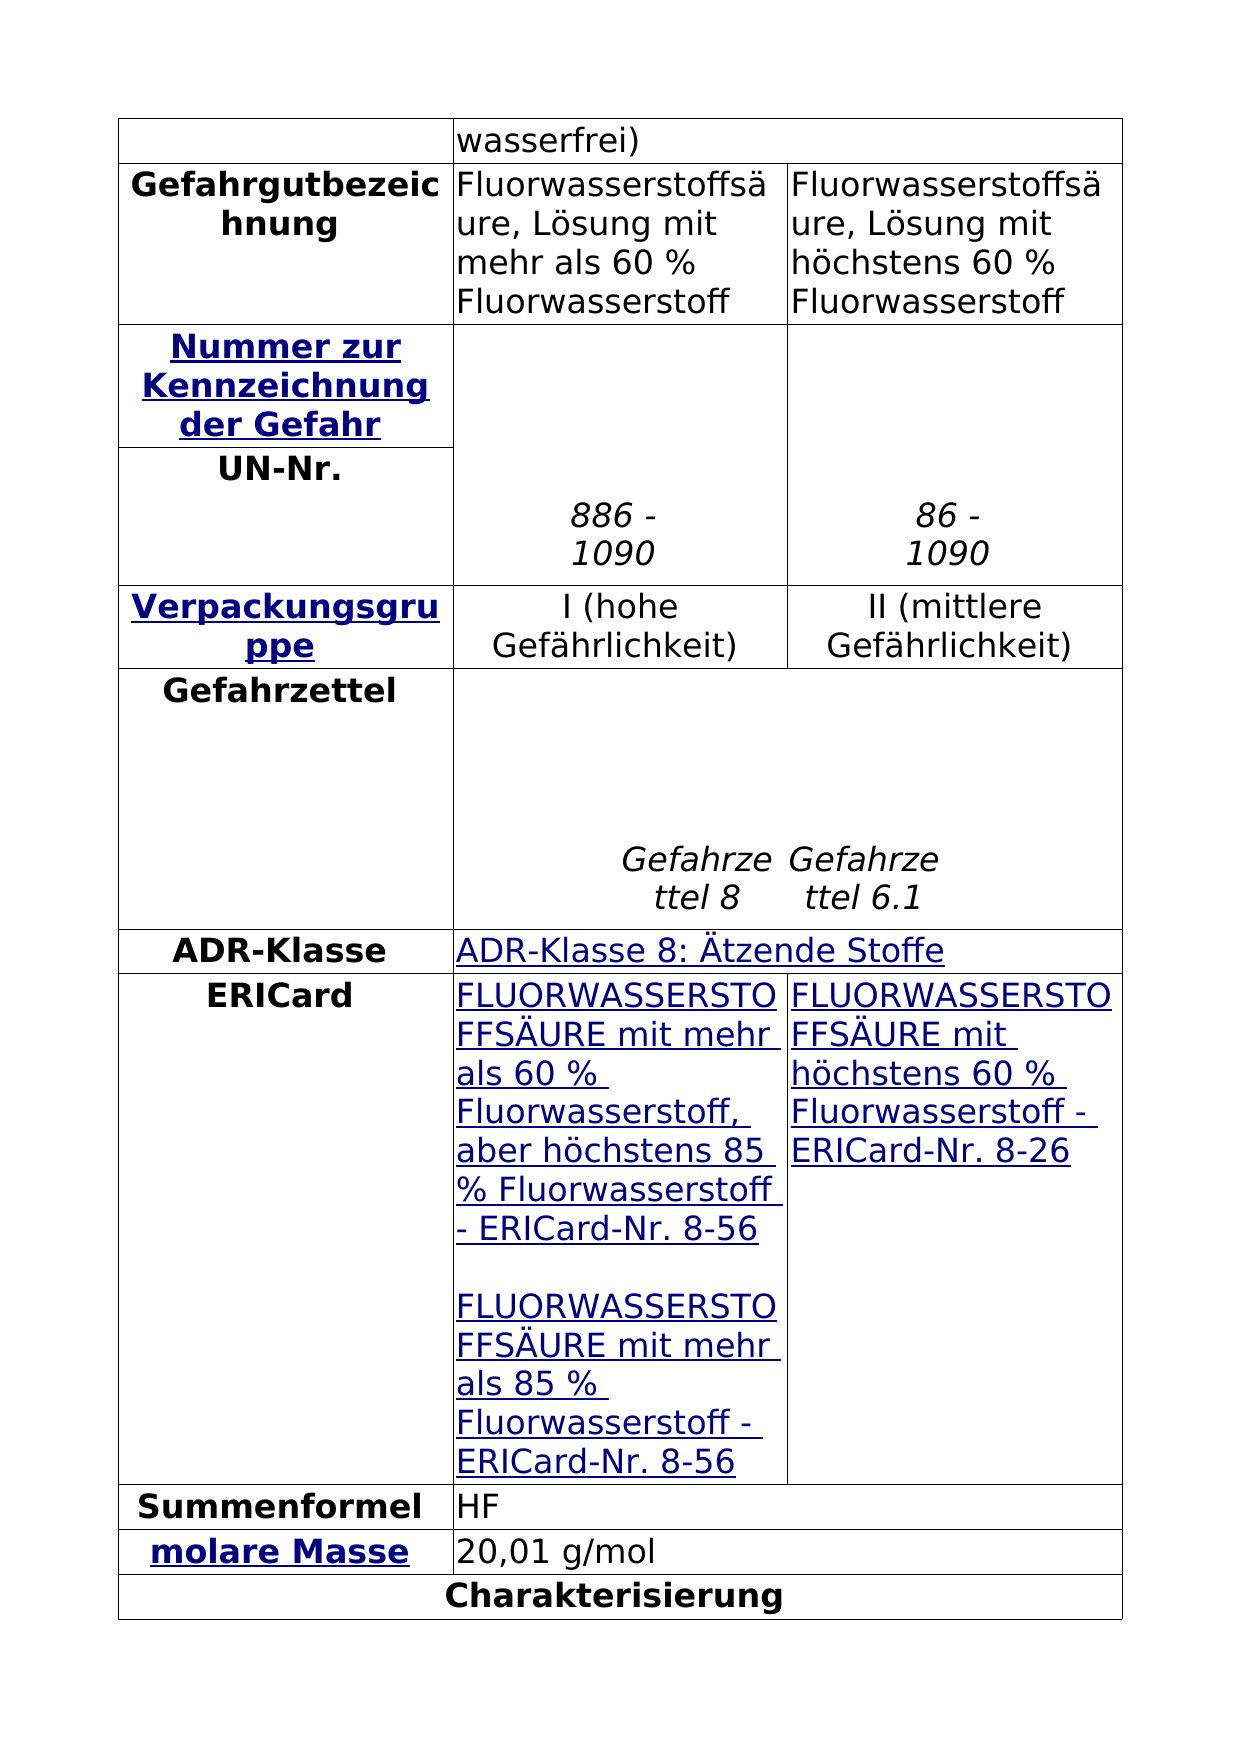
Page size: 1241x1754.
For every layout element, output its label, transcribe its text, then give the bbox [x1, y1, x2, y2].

table_cell molare Masse [119, 1530, 453, 1574]
table_cell HF [454, 1485, 1122, 1529]
table_cell ADR-Klasse 8: Ätzende Stoffe [454, 930, 1122, 973]
table_cell [119, 119, 453, 163]
table_cell Charakterisierung [119, 1575, 1122, 1619]
table_cell [454, 669, 1122, 928]
table_cell Verpackungsgruppe [119, 586, 453, 668]
table_cell I (hohe Gefährlichkeit) [454, 586, 787, 668]
table_cell ERICard [119, 974, 453, 1484]
table_cell Fluorwasserstoffsäure, Lösung mit höchstens 60 % Fluorwasserstoff [788, 164, 1122, 324]
table_cell [788, 325, 1122, 584]
table_cell II (mittlere Gefährlichkeit) [788, 586, 1122, 668]
table_cell UN-Nr. [119, 448, 453, 584]
table_cell wasserfrei) [454, 119, 1122, 163]
table_cell Nummer zur Kennzeichnung der Gefahr [119, 325, 453, 447]
table_cell Gefahrzettel [119, 669, 453, 928]
table_cell ADR-Klasse [119, 930, 453, 973]
table_cell FLUORWASSERSTOFFSÄURE mit höchstens 60 % Fluorwasserstoff - ERICard-Nr. 8-26 [788, 974, 1122, 1484]
table_cell Fluorwasserstoffsäure, Lösung mit mehr als 60 % Fluorwasserstoff [454, 164, 787, 324]
table_cell Summenformel [119, 1485, 453, 1529]
table_cell FLUORWASSERSTOFFSÄURE mit mehr als 60 % Fluorwasserstoff, aber höchstens 85 % Fluorwasserstoff - ERICard-Nr. 8-56 FLUORWASSERSTOFFSÄURE mit mehr als 85 % Fluorwasserstoff - ERICard-Nr. 8-56 [454, 974, 787, 1484]
table_cell 20,01 g/mol [454, 1530, 1122, 1574]
table_cell Gefahrgutbezeichnung [119, 164, 453, 324]
table_cell [454, 325, 787, 584]
